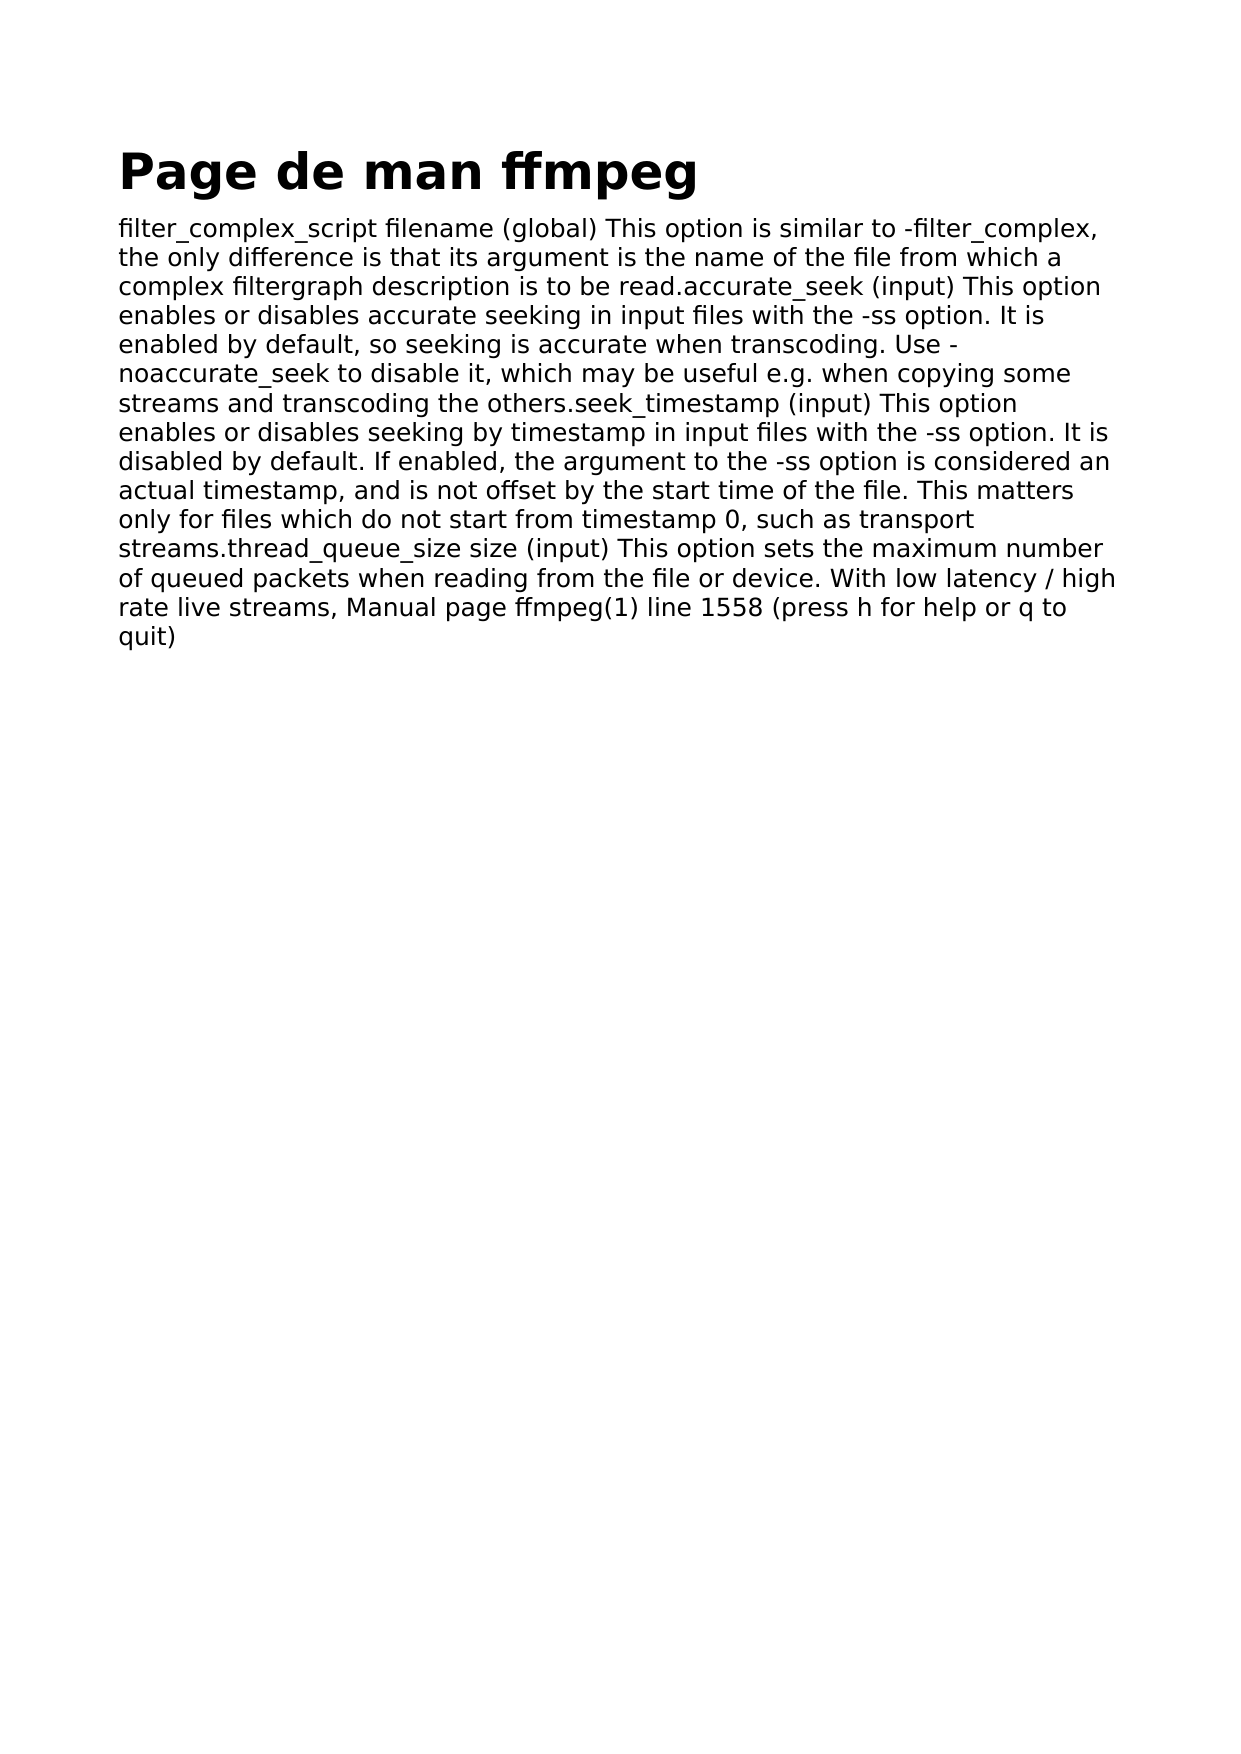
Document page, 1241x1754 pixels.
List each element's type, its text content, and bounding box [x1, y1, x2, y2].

text filter_complex_script filename (global) This option is similar to -filter_complex, the only difference is that its argument is the name of the file from which a complex filtergraph description is to be read.accurate_seek (input) This option enables or disables accurate seeking in input files with the -ss option. It is enabled by default, so seeking is accurate when transcoding. Use -noaccurate_seek to disable it, which may be useful e.g. when copying some streams and transcoding the others.seek_timestamp (input) This option enables or disables seeking by timestamp in input files with the -ss option. It is disabled by default. If enabled, the argument to the -ss option is considered an actual timestamp, and is not offset by the start time of the file. This matters only for files which do not start from timestamp 0, such as transport streams.thread_queue_size size (input) This option sets the maximum number of queued packets when reading from the file or device. With low latency / high rate live streams, Manual page ffmpeg(1) line 1558 (press h for help or q to quit) [118, 214, 1122, 651]
subtitle Page de man ffmpeg [118, 143, 1122, 201]
